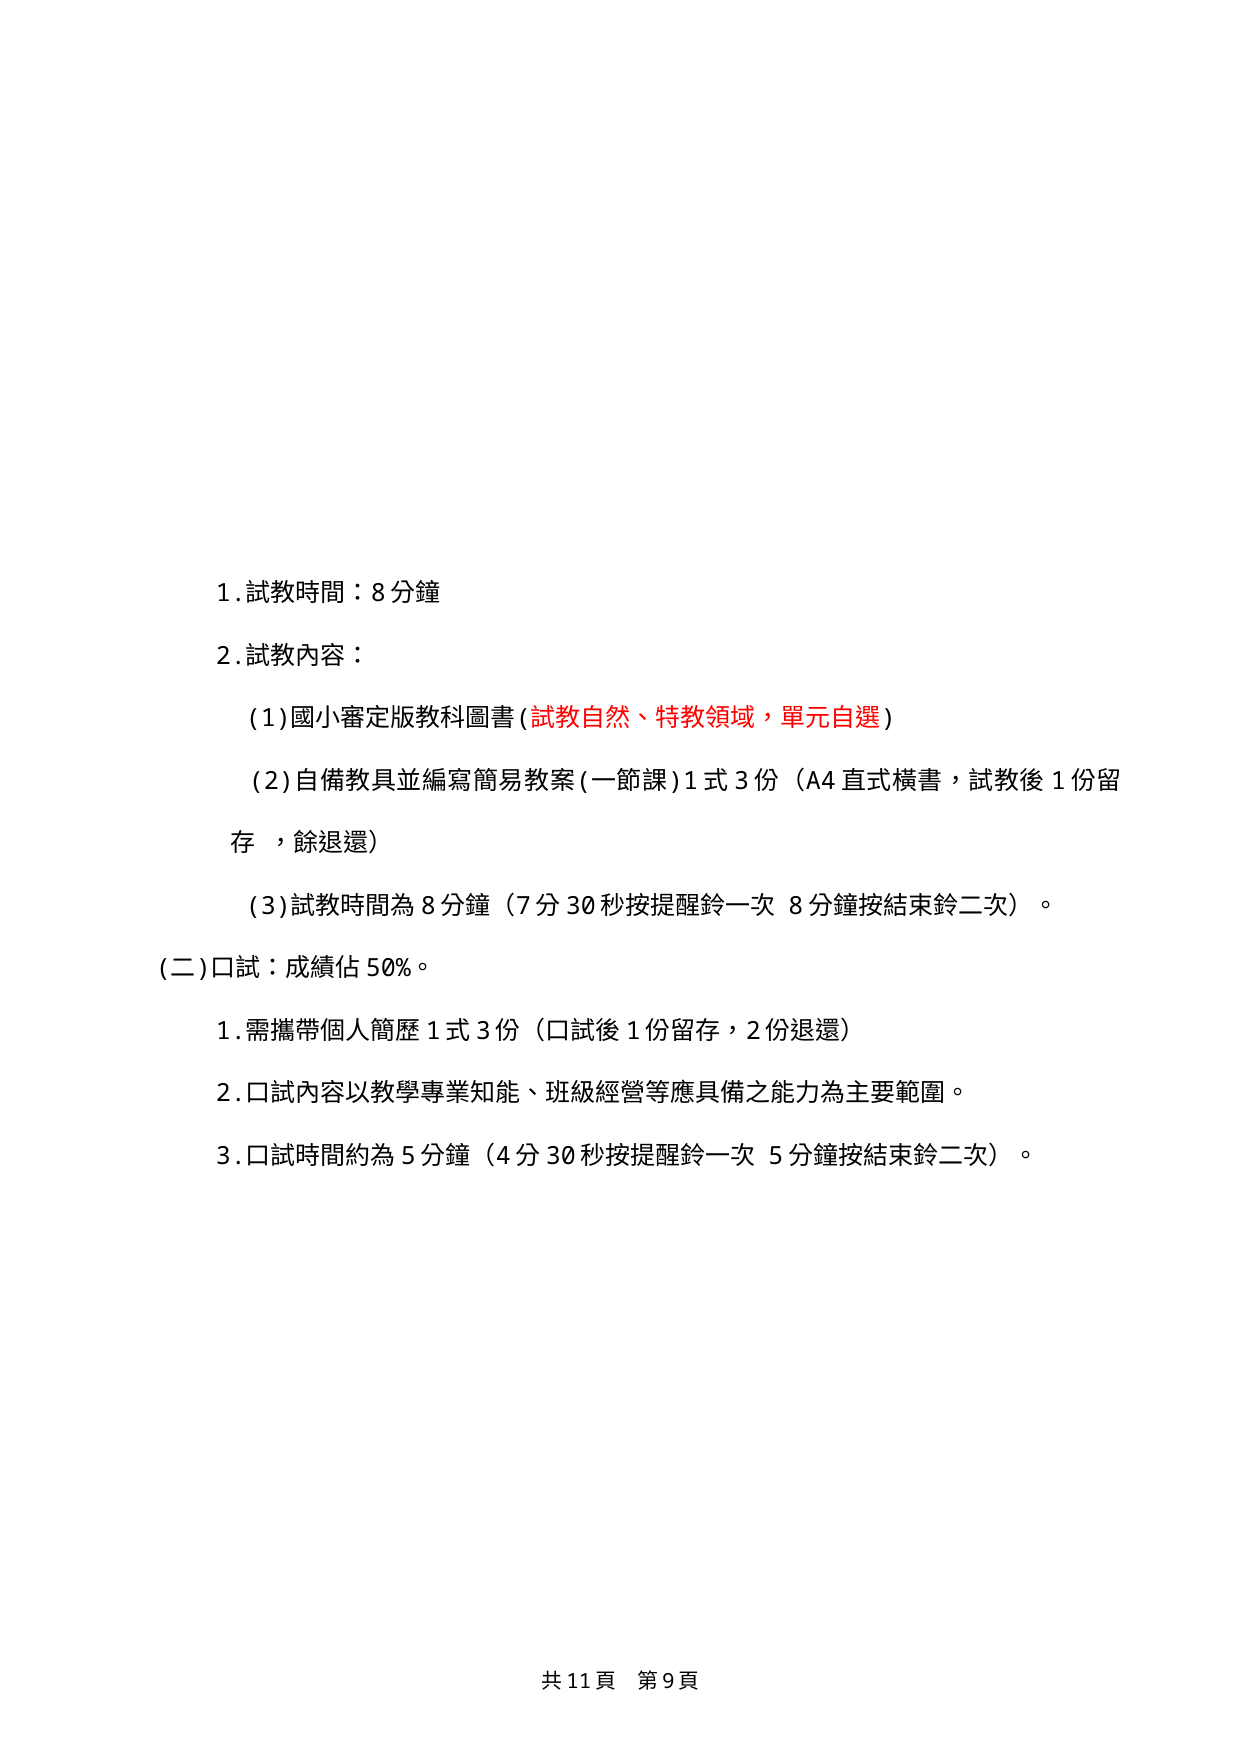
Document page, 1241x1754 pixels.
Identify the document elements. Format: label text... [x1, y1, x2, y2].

text 2.試教內容： [156, 612, 1122, 674]
text 1.試教時間：8分鐘 [156, 549, 1122, 612]
text 1.需攜帶個人簡歷1式3份（口試後1份留存，2份退還） [156, 987, 1122, 1049]
text (2)自備教具並編寫簡易教案(一節課)1式3份（A4直式橫書，試教後1份留存 ，餘退還） [156, 737, 1122, 862]
text (3)試教時間為8分鐘（7分30秒按提醒鈴一次 8分鐘按結束鈴二次）。 [156, 862, 1122, 924]
text 3.口試時間約為5分鐘（4分30秒按提醒鈴一次 5分鐘按結束鈴二次）。 [156, 1112, 1122, 1174]
text (1)國小審定版教科圖書(試教自然、特教領域，單元自選) [156, 674, 1122, 737]
text (二)口試：成績佔50%。 [156, 924, 1122, 987]
text 2.口試內容以教學專業知能、班級經營等應具備之能力為主要範圍。 [156, 1049, 1122, 1112]
